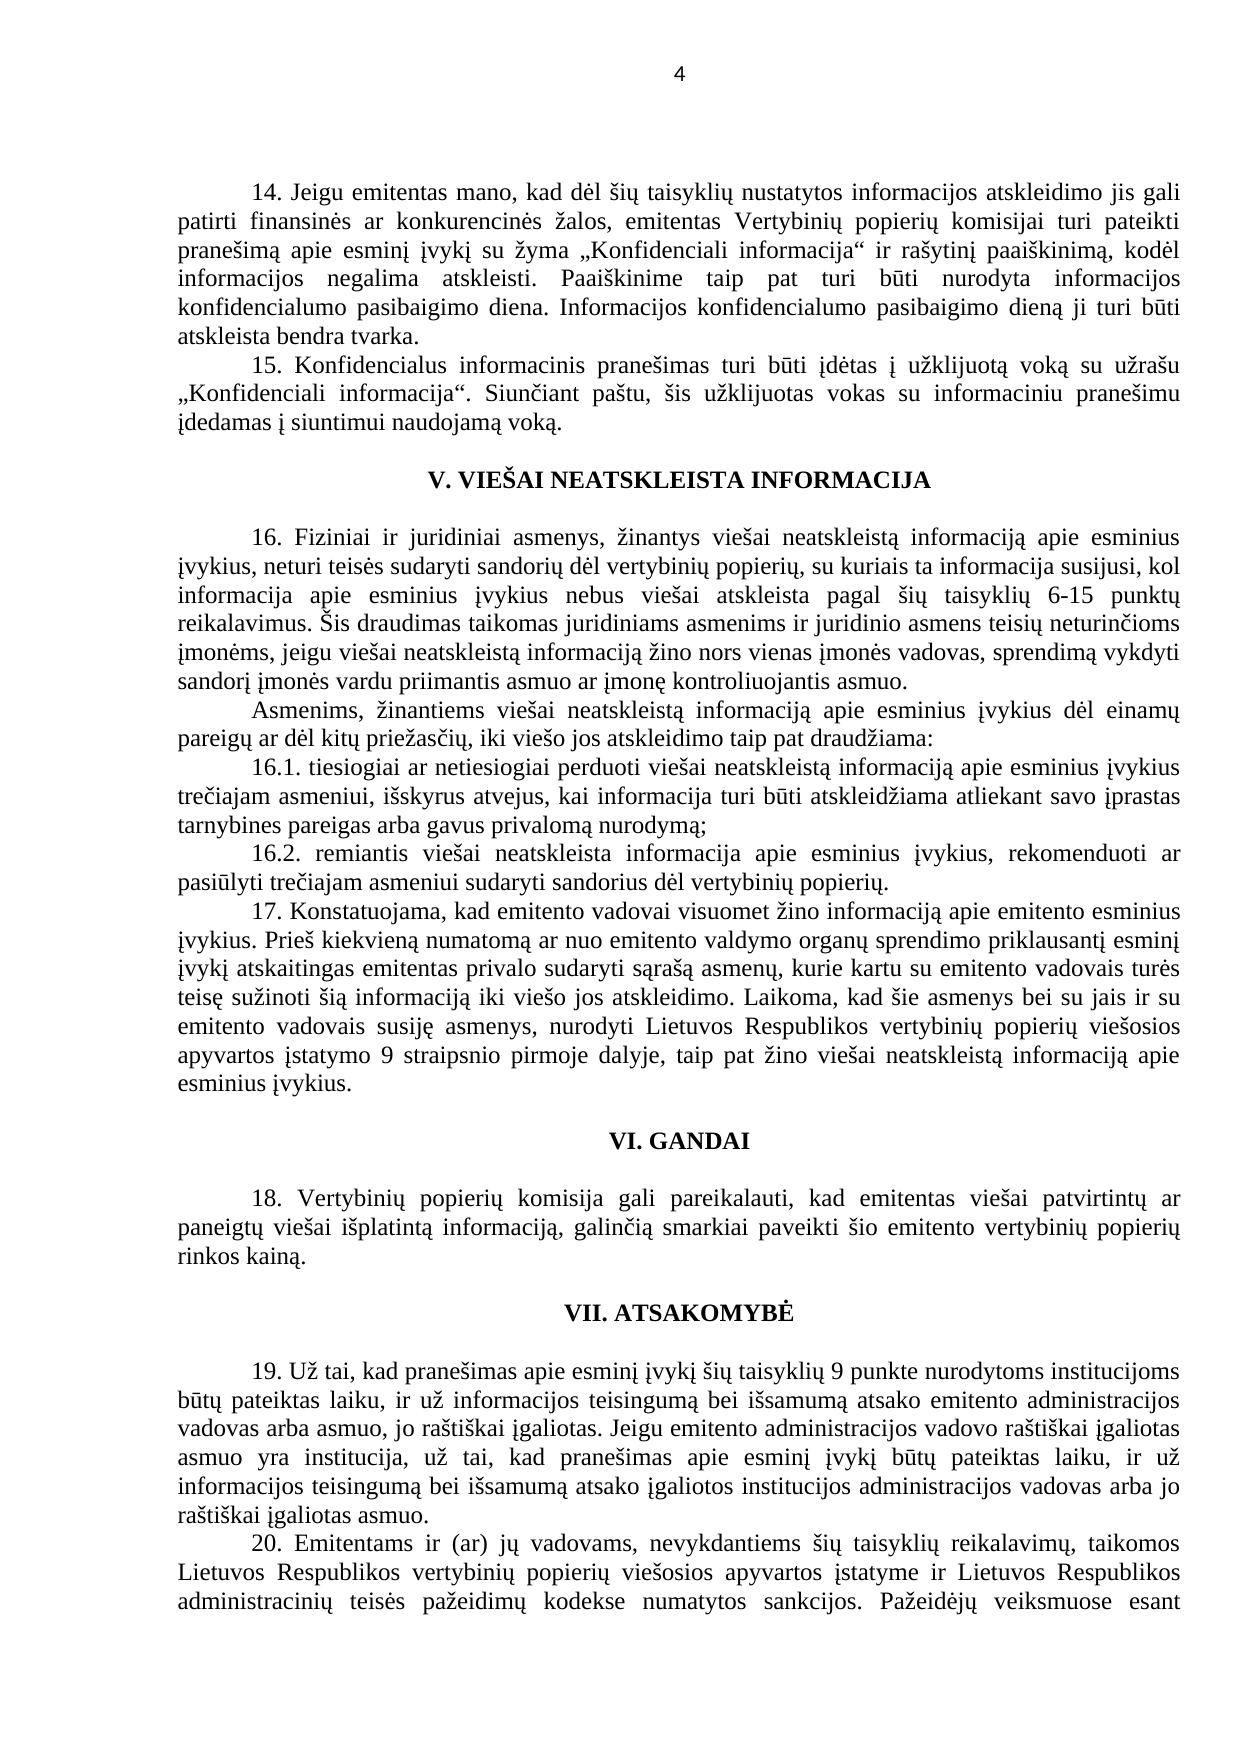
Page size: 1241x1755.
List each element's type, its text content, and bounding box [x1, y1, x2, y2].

text 16. Fiziniai ir juridiniai asmenys, žinantys viešai neatskleistą informaciją apie esminius įvykius, neturi teisės sudaryti sandorių dėl vertybinių popierių, su kuriais ta informacija susijusi, kol informacija apie esminius įvykius nebus viešai atskleista pagal šių taisyklių 6-15 punktų reikalavimus. Šis draudimas taikomas juridiniams asmenims ir juridinio asmens teisių neturinčioms įmonėms, jeigu viešai neatskleistą informaciją žino nors vienas įmonės vadovas, sprendimą vykdyti sandorį įmonės vardu priimantis asmuo ar įmonę kontroliuojantis asmuo. [177, 522, 1181, 695]
text V. VIEŠAI NEATSKLEISTA INFORMACIJA [177, 465, 1181, 493]
text 16.1. tiesiogiai ar netiesiogiai perduoti viešai neatskleistą informaciją apie esminius įvykius trečiajam asmeniui, išskyrus atvejus, kai informacija turi būti atskleidžiama atliekant savo įprastas tarnybines pareigas arba gavus privalomą nurodymą; [177, 752, 1181, 838]
text 20. Emitentams ir (ar) jų vadovams, nevykdantiems šių taisyklių reikalavimų, taikomos Lietuvos Respublikos vertybinių popierių viešosios apyvartos įstatyme ir Lietuvos Respublikos administracinių teisės pažeidimų kodekse numatytos sankcijos. Pažeidėjų veiksmuose esant [177, 1528, 1181, 1615]
text VI. GANDAI [177, 1126, 1181, 1155]
text 15. Konfidencialus informacinis pranešimas turi būti įdėtas į užklijuotą voką su užrašu „Konfidenciali informacija“. Siunčiant paštu, šis užklijuotas vokas su informaciniu pranešimu įdedamas į siuntimui naudojamą voką. [177, 350, 1181, 436]
text 17. Konstatuojama, kad emitento vadovai visuomet žino informaciją apie emitento esminius įvykius. Prieš kiekvieną numatomą ar nuo emitento valdymo organų sprendimo priklausantį esminį įvykį atskaitingas emitentas privalo sudaryti sąrašą asmenų, kurie kartu su emitento vadovais turės teisę sužinoti šią informaciją iki viešo jos atskleidimo. Laikoma, kad šie asmenys bei su jais ir su emitento vadovais susiję asmenys, nurodyti Lietuvos Respublikos vertybinių popierių viešosios apyvartos įstatymo 9 straipsnio pirmoje dalyje, taip pat žino viešai neatskleistą informaciją apie esminius įvykius. [177, 896, 1181, 1097]
text 18. Vertybinių popierių komisija gali pareikalauti, kad emitentas viešai patvirtintų ar paneigtų viešai išplatintą informaciją, galinčią smarkiai paveikti šio emitento vertybinių popierių rinkos kainą. [177, 1183, 1181, 1270]
text 16.2. remiantis viešai neatskleista informacija apie esminius įvykius, rekomenduoti ar pasiūlyti trečiajam asmeniui sudaryti sandorius dėl vertybinių popierių. [177, 838, 1181, 896]
text 19. Už tai, kad pranešimas apie esminį įvykį šių taisyklių 9 punkte nurodytoms institucijoms būtų pateiktas laiku, ir už informacijos teisingumą bei išsamumą atsako emitento administracijos vadovas arba asmuo, jo raštiškai įgaliotas. Jeigu emitento administracijos vadovo raštiškai įgaliotas asmuo yra institucija, už tai, kad pranešimas apie esminį įvykį būtų pateiktas laiku, ir už informacijos teisingumą bei išsamumą atsako įgaliotos institucijos administracijos vadovas arba jo raštiškai įgaliotas asmuo. [177, 1356, 1181, 1528]
text Asmenims, žinantiems viešai neatskleistą informaciją apie esminius įvykius dėl einamų pareigų ar dėl kitų priežasčių, iki viešo jos atskleidimo taip pat draudžiama: [177, 695, 1181, 752]
text 14. Jeigu emitentas mano, kad dėl šių taisyklių nustatytos informacijos atskleidimo jis gali patirti finansinės ar konkurencinės žalos, emitentas Vertybinių popierių komisijai turi pateikti pranešimą apie esminį įvykį su žyma „Konfidenciali informacija“ ir rašytinį paaiškinimą, kodėl informacijos negalima atskleisti. Paaiškinime taip pat turi būti nurodyta informacijos konfidencialumo pasibaigimo diena. Informacijos konfidencialumo pasibaigimo dieną ji turi būti atskleista bendra tvarka. [177, 177, 1181, 350]
text VII. ATSAKOMYBĖ [177, 1298, 1181, 1327]
